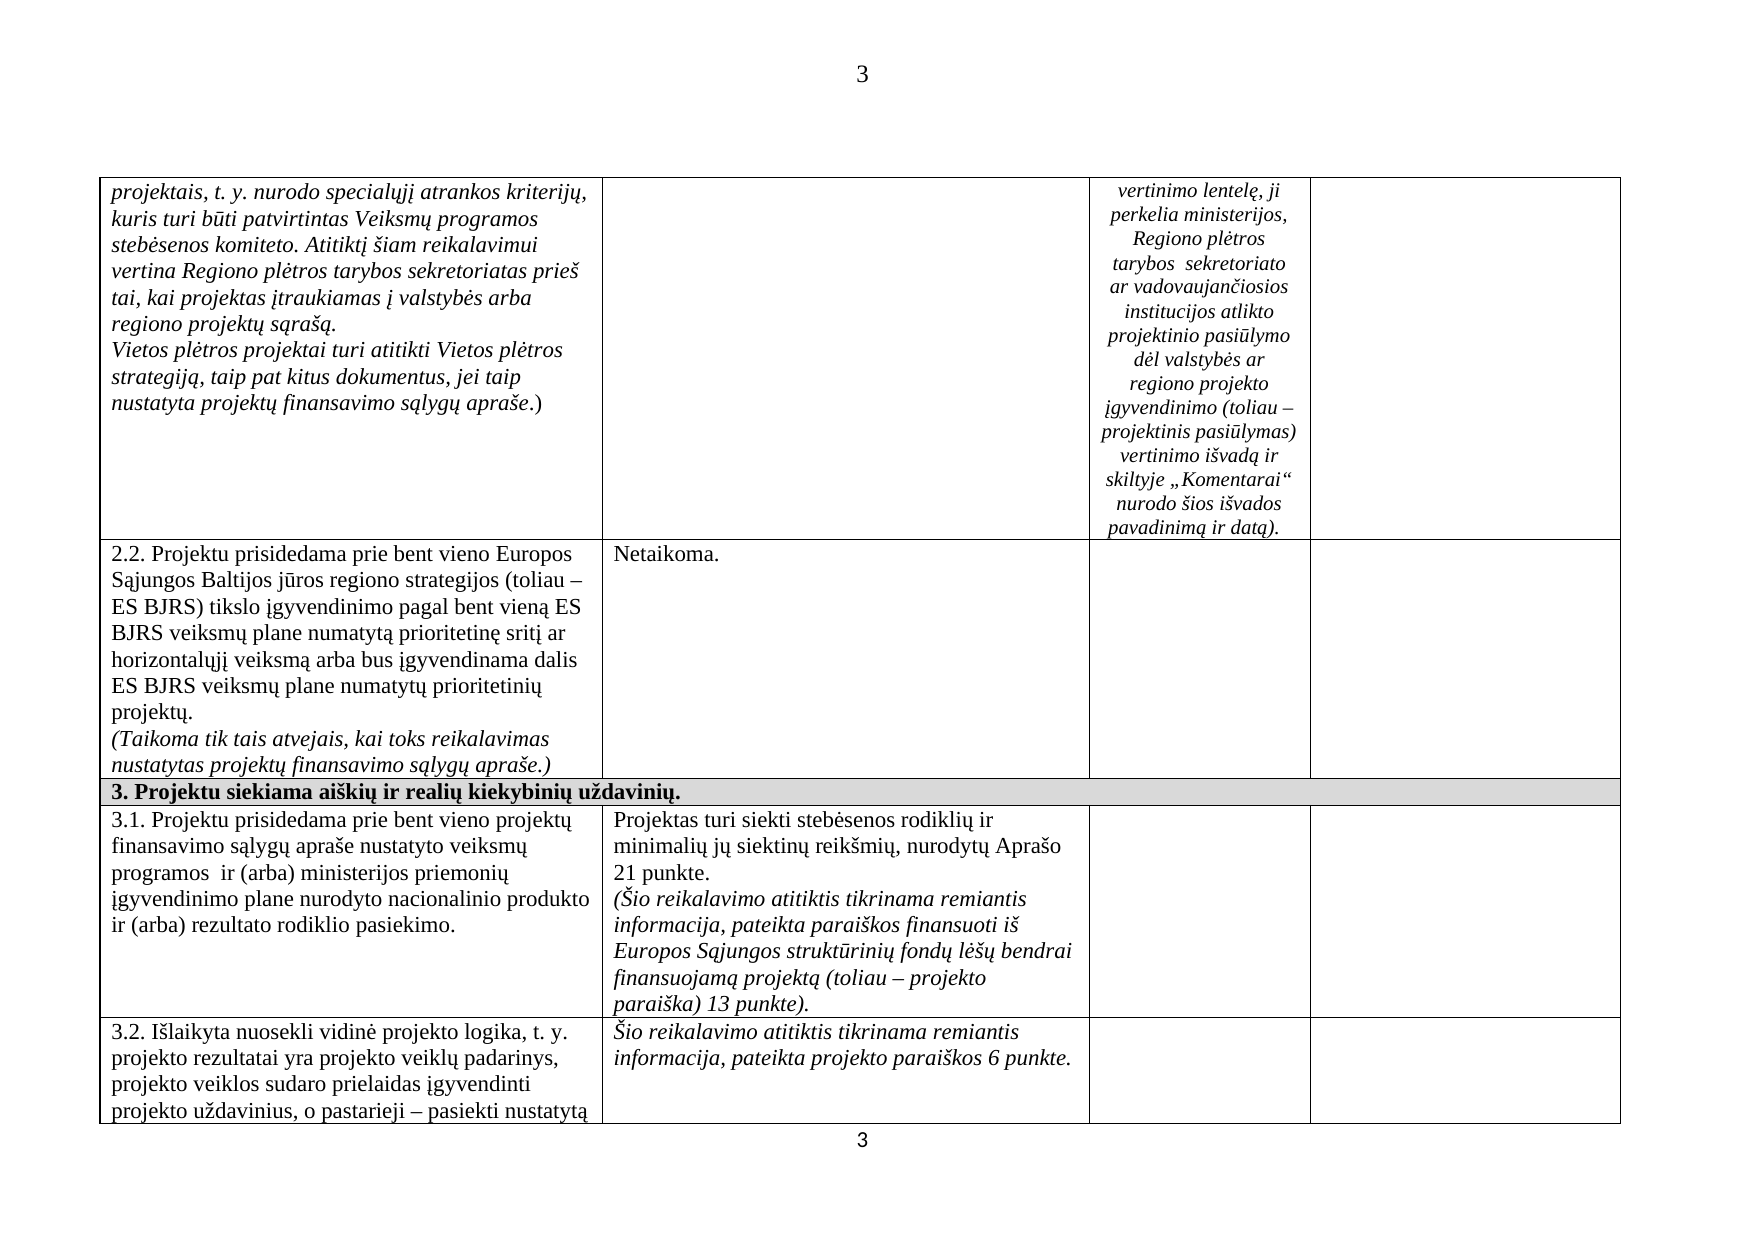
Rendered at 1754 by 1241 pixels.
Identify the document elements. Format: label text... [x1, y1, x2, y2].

table_cell [1090, 540, 1310, 777]
table_cell projektais, t. y. nurodo specialųjį atrankos kriterijų, kuris turi būti patvirtintas Veiksmų programos stebėsenos komiteto. Atitiktį šiam reikalavimui vertina Regiono plėtros tarybos sekretoriatas prieš tai, kai projektas įtraukiamas į valstybės arba regiono projektų sąrašą. Vietos plėtros projektai turi atitikti Vietos plėtros strategiją, taip pat kitus dokumentus, jei taip nustatyta projektų finansavimo sąlygų apraše.) [101, 178, 602, 539]
table_cell vertinimo lentelę, ji perkelia ministerijos, Regiono plėtros tarybos sekretoriato ar vadovaujančiosios institucijos atlikto projektinio pasiūlymo dėl valstybės ar regiono projekto įgyvendinimo (toliau – projektinis pasiūlymas) vertinimo išvadą ir skiltyje „Komentarai“ nurodo šios išvados pavadinimą ir datą). [1090, 178, 1310, 539]
table_cell Netaikoma. [603, 540, 1089, 777]
table_cell 3.2. Išlaikyta nuosekli vidinė projekto logika, t. y. projekto rezultatai yra projekto veiklų padarinys, projekto veiklos sudaro prielaidas įgyvendinti projekto uždavinius, o pastarieji – pasiekti nustatytą [101, 1018, 602, 1123]
table_cell 3. Projektu siekiama aiškių ir realių kiekybinių uždavinių. [101, 779, 1620, 805]
table_cell 2.2. Projektu prisidedama prie bent vieno Europos Sąjungos Baltijos jūros regiono strategijos (toliau – ES BJRS) tikslo įgyvendinimo pagal bent vieną ES BJRS veiksmų plane numatytą prioritetinę sritį ar horizontalųjį veiksmą arba bus įgyvendinama dalis ES BJRS veiksmų plane numatytų prioritetinių projektų. (Taikoma tik tais atvejais, kai toks reikalavimas nustatytas projektų finansavimo sąlygų apraše.) [101, 540, 602, 777]
table_cell [1311, 540, 1620, 777]
table_cell [1090, 806, 1310, 1017]
table_cell [603, 178, 1089, 539]
table_cell Projektas turi siekti stebėsenos rodiklių ir minimalių jų siektinų reikšmių, nurodytų Aprašo 21 punkte. (Šio reikalavimo atitiktis tikrinama remiantis informacija, pateikta paraiškos finansuoti iš Europos Sąjungos struktūrinių fondų lėšų bendrai finansuojamą projektą (toliau – projekto paraiška) 13 punkte). [603, 806, 1089, 1017]
table_cell 3.1. Projektu prisidedama prie bent vieno projektų finansavimo sąlygų apraše nustatyto veiksmų programos ir (arba) ministerijos priemonių įgyvendinimo plane nurodyto nacionalinio produkto ir (arba) rezultato rodiklio pasiekimo. [101, 806, 602, 1017]
table_cell Šio reikalavimo atitiktis tikrinama remiantis informacija, pateikta projekto paraiškos 6 punkte. [603, 1018, 1089, 1123]
table_cell [1311, 1018, 1620, 1123]
table_cell [1090, 1018, 1310, 1123]
table_cell [1311, 806, 1620, 1017]
table_cell [1311, 178, 1620, 539]
